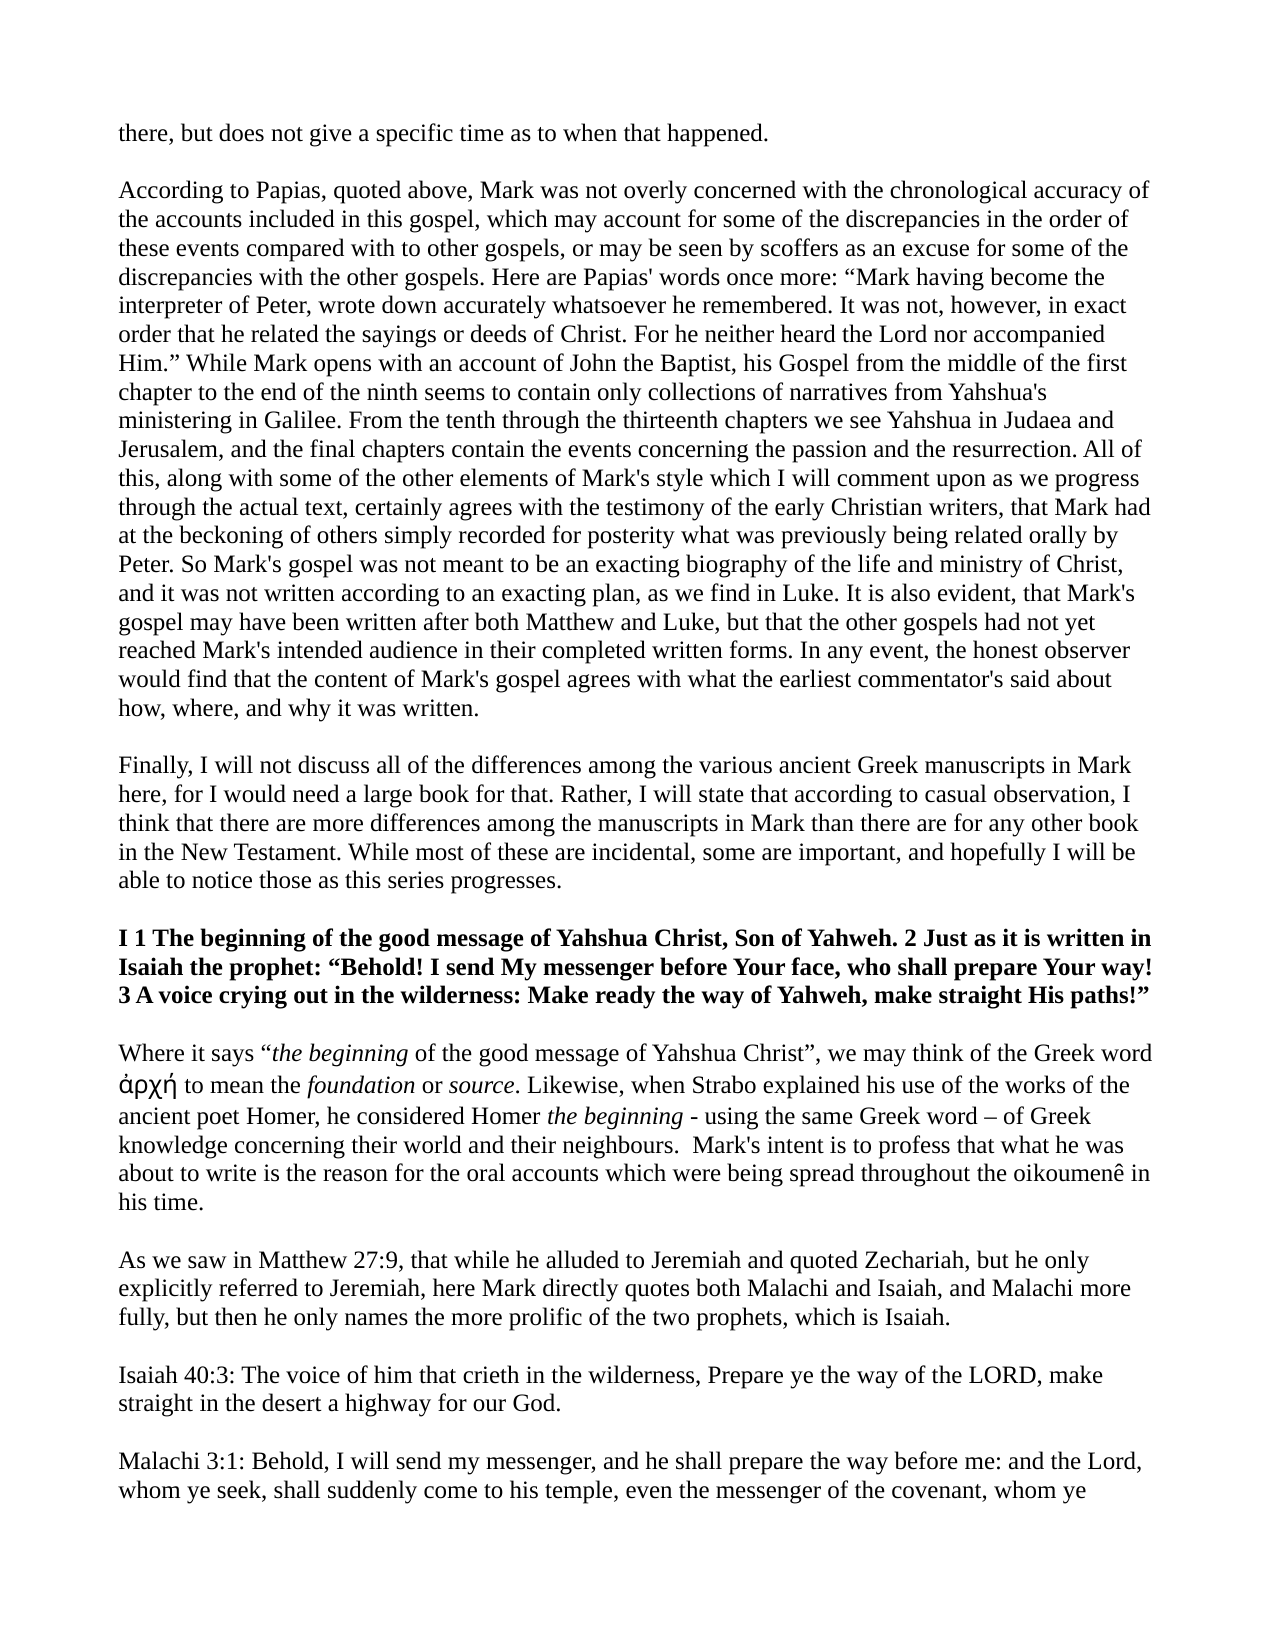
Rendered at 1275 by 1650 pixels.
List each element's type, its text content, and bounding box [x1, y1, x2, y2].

text I 1 The beginning of the good message of Yahshua Christ, Son of Yahweh. 2 Just as it is written in Isaiah the prophet: “Behold! I send My messenger before Your face, who shall prepare Your way! 3 A voice crying out in the wilderness: Make ready the way of Yahweh, make straight His paths!” [118, 923, 1157, 1009]
text Malachi 3:1: Behold, I will send my messenger, and he shall prepare the way before me: and the Lord, whom ye seek, shall suddenly come to his temple, even the messenger of the covenant, whom ye [118, 1446, 1157, 1503]
text As we saw in Matthew 27:9, that while he alluded to Jeremiah and quoted Zechariah, but he only explicitly referred to Jeremiah, here Mark directly quotes both Malachi and Isaiah, and Malachi more fully, but then he only names the more prolific of the two prophets, which is Isaiah. [118, 1245, 1157, 1331]
text there, but does not give a specific time as to when that happened. [118, 118, 1157, 147]
text According to Papias, quoted above, Mark was not overly concerned with the chronological accuracy of the accounts included in this gospel, which may account for some of the discrepancies in the order of these events compared with to other gospels, or may be seen by scoffers as an excuse for some of the discrepancies with the other gospels. Here are Papias' words once more: “Mark having become the interpreter of Peter, wrote down accurately whatsoever he remembered. It was not, however, in exact order that he related the sayings or deeds of Christ. For he neither heard the Lord nor accompanied Him.” While Mark opens with an account of John the Baptist, his Gospel from the middle of the first chapter to the end of the ninth seems to contain only collections of narratives from Yahshua's ministering in Galilee. From the tenth through the thirteenth chapters we see Yahshua in Judaea and Jerusalem, and the final chapters contain the events concerning the passion and the resurrection. All of this, along with some of the other elements of Mark's style which I will comment upon as we progress through the actual text, certainly agrees with the testimony of the early Christian writers, that Mark had at the beckoning of others simply recorded for posterity what was previously being related orally by Peter. So Mark's gospel was not meant to be an exacting biography of the life and ministry of Christ, and it was not written according to an exacting plan, as we find in Luke. It is also evident, that Mark's gospel may have been written after both Matthew and Luke, but that the other gospels had not yet reached Mark's intended audience in their completed written forms. In any event, the honest observer would find that the content of Mark's gospel agrees with what the earliest commentator's said about how, where, and why it was written. [118, 176, 1157, 722]
text Where it says “the beginning of the good message of Yahshua Christ”, we may think of the Greek word ἀρχή to mean the foundation or source. Likewise, when Strabo explained his use of the works of the ancient poet Homer, he considered Homer the beginning - using the same Greek word – of Greek knowledge concerning their world and their neighbours. Mark's intent is to profess that what he was about to write is the reason for the oral accounts which were being spread throughout the oikoumenê in his time. [118, 1038, 1157, 1216]
text Finally, I will not discuss all of the differences among the various ancient Greek manuscripts in Mark here, for I would need a large book for that. Rather, I will state that according to casual observation, I think that there are more differences among the manuscripts in Mark than there are for any other book in the New Testament. While most of these are incidental, some are important, and hopefully I will be able to notice those as this series progresses. [118, 751, 1157, 894]
text Isaiah 40:3: The voice of him that crieth in the wilderness, Prepare ye the way of the LORD, make straight in the desert a highway for our God. [118, 1360, 1157, 1417]
